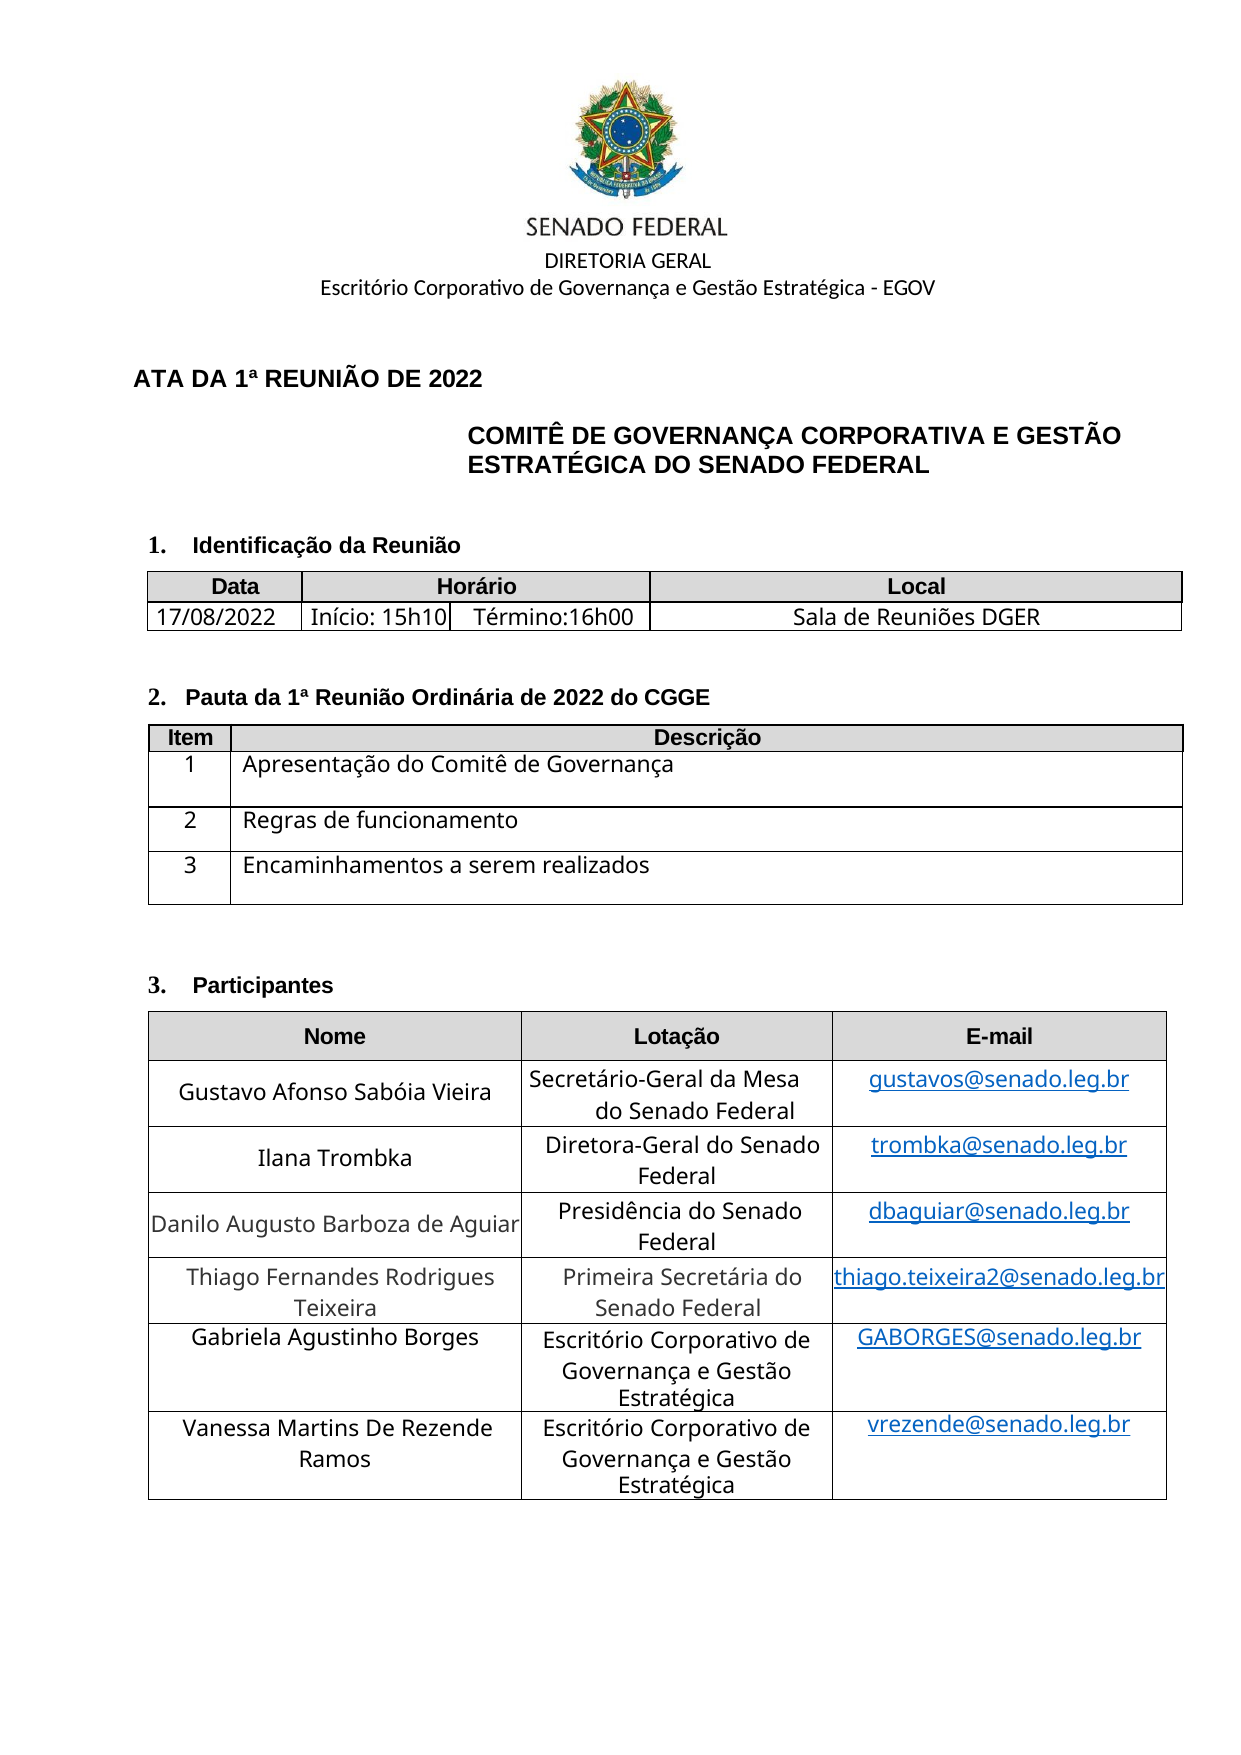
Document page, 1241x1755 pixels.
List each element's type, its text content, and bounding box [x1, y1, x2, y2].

table_cell 1 [149, 752, 230, 806]
table_cell trombka@senado.leg.br [833, 1127, 1166, 1192]
table_cell dbaguiar@senado.leg.br [833, 1193, 1166, 1257]
table_header Horário [303, 572, 649, 601]
table_cell 3 [149, 852, 230, 904]
table_cell Sala de Reuniões DGER [651, 603, 1181, 630]
table_cell 17/08/2022 [148, 603, 301, 630]
table_cell gustavos@senado.leg.br [833, 1061, 1166, 1126]
table_cell Ilana Trombka [149, 1127, 521, 1192]
table_cell Escritório Corporativo de Governança e Gestão Estratégica [522, 1324, 832, 1411]
table_cell Início: 15h10 [302, 603, 449, 630]
text COMITÊ DE GOVERNANÇA CORPORATIVA E GESTÃO ESTRATÉGICA DO SENADO FEDERAL [467, 421, 1126, 479]
table_cell Vanessa Martins De Rezende Ramos [149, 1412, 521, 1499]
table_header Descrição [232, 726, 1182, 751]
table_cell Escritório Corporativo de Governança e Gestão Estratégica [522, 1412, 832, 1499]
table_header E-mail [833, 1012, 1166, 1060]
table_cell Término:16h00 [451, 603, 649, 630]
table_cell GABORGES@senado.leg.br [833, 1324, 1166, 1411]
table_header Data [148, 572, 301, 601]
table_cell Regras de funcionamento [231, 808, 1182, 851]
table_cell Primeira Secretária do Senado Federal [522, 1258, 832, 1323]
table_cell Secretário-Geral da Mesa do Senado Federal [522, 1061, 832, 1126]
table_cell Gustavo Afonso Sabóia Vieira [149, 1061, 521, 1126]
text ATA DA 1ª REUNIÃO DE 2022 [133, 364, 1226, 392]
table_cell Thiago Fernandes Rodrigues Teixeira [149, 1258, 521, 1323]
table_cell thiago.teixeira2@senado.leg.br [833, 1258, 1166, 1323]
table_cell vrezende@senado.leg.br [833, 1412, 1166, 1499]
table_cell Danilo Augusto Barboza de Aguiar [149, 1193, 521, 1257]
list Identificação da Reunião [148, 530, 1226, 559]
table_cell Presidência do Senado Federal [522, 1193, 832, 1257]
table_cell Encaminhamentos a serem realizados [231, 852, 1182, 904]
table_cell Gabriela Agustinho Borges [149, 1324, 521, 1411]
table_cell 2 [149, 808, 230, 851]
table_header Lotação [522, 1012, 832, 1060]
table_cell Apresentação do Comitê de Governança [231, 752, 1182, 806]
table_header Item [150, 726, 230, 751]
table_header Nome [149, 1012, 521, 1060]
list Pauta da 1ª Reunião Ordinária de 2022 do CGGE [148, 682, 1226, 711]
table_cell Diretora-Geral do Senado Federal [522, 1127, 832, 1192]
table_header Local [651, 572, 1181, 601]
list Participantes [148, 970, 1226, 999]
